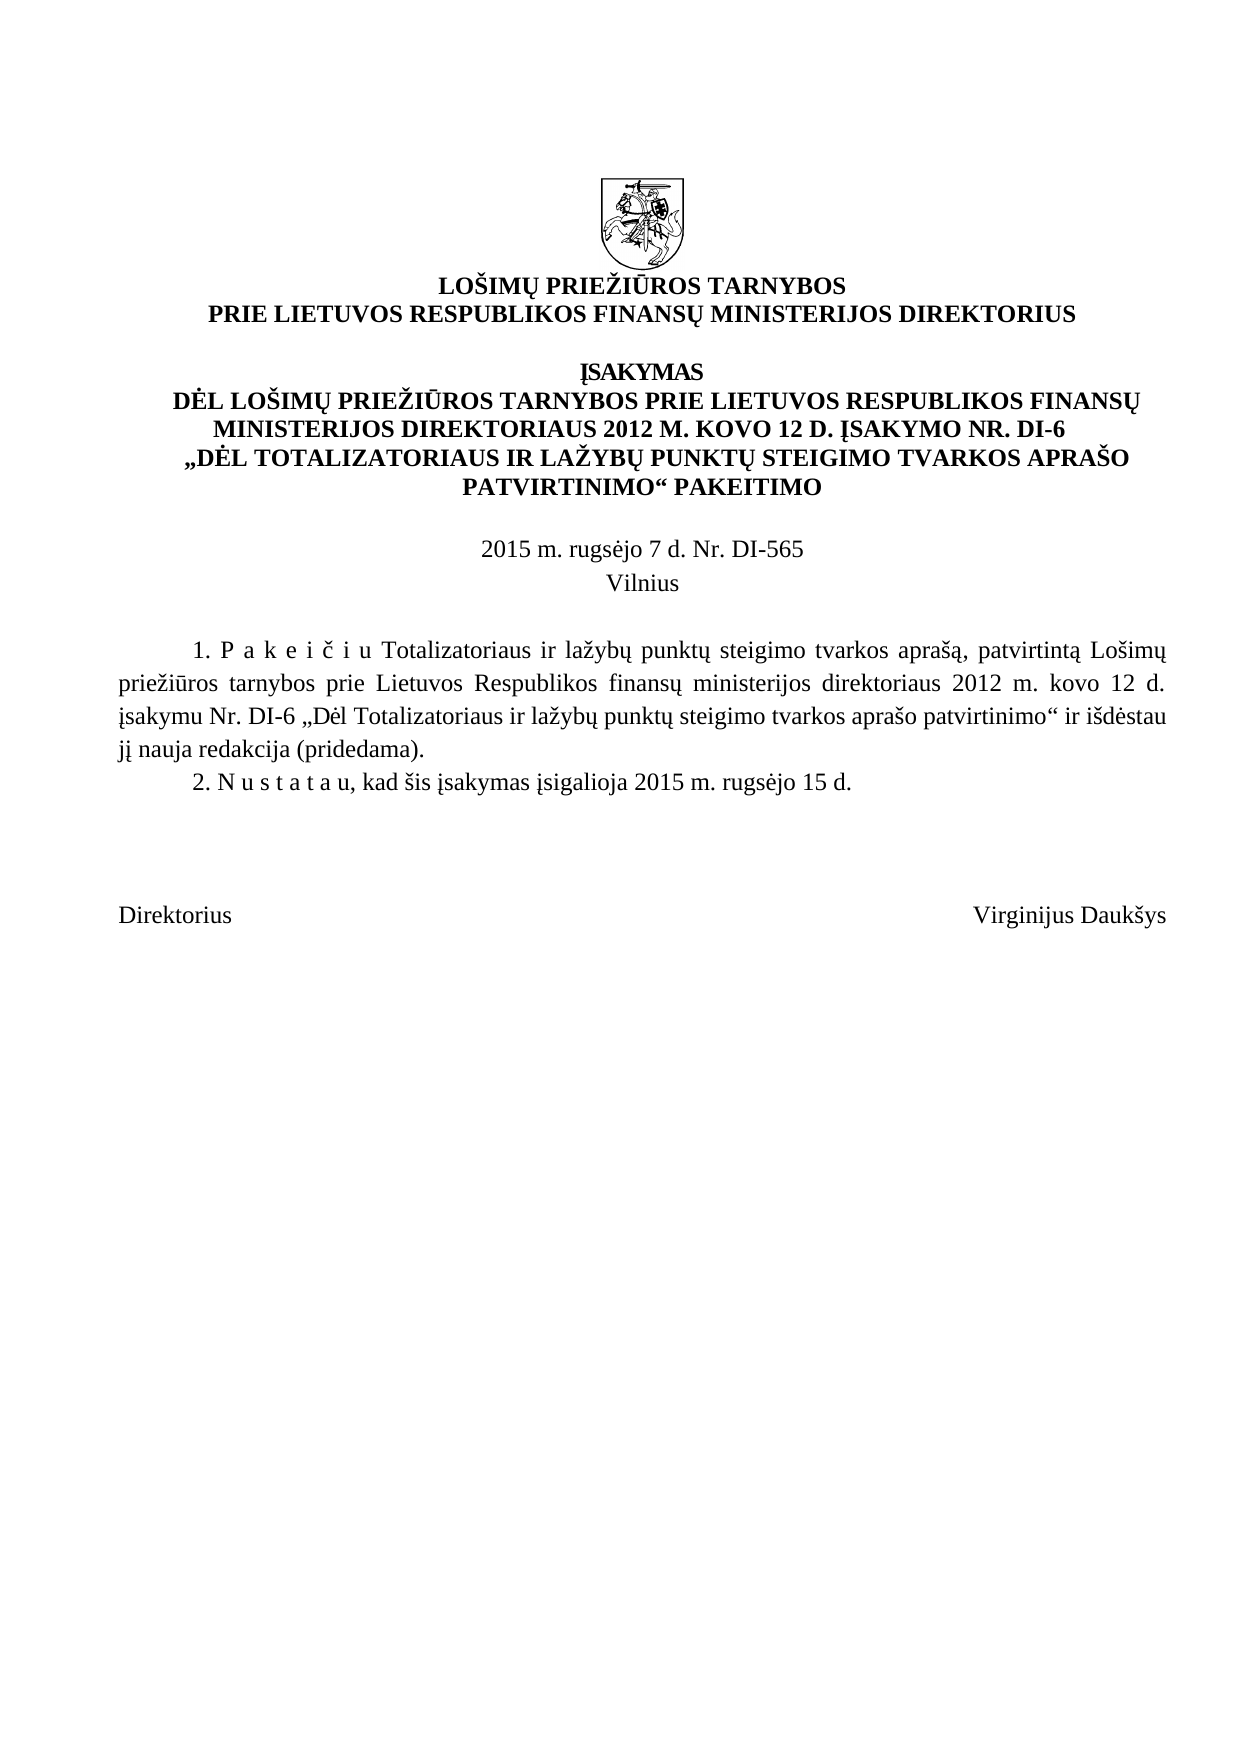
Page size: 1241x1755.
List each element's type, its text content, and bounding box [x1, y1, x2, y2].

text 2015 m. rugsėjo 7 d. Nr. DI-565 [118, 534, 1166, 563]
text Direktorius Virginijus Daukšys [118, 901, 1166, 929]
text ĮSAKYMAS [118, 357, 1166, 386]
text Vilnius [118, 568, 1166, 597]
text DĖL LOŠIMŲ PRIEŽIŪROS TARNYBOS PRIE LIETUVOS RESPUBLIKOS FINANSŲ MINISTERIJOS DIREKTORIAUS 2012 M. KOVO 12 D. ĮSAKYMO NR. DI-6 [118, 386, 1166, 443]
text LOŠIMŲ PRIEŽIŪROS TARNYBOS [118, 271, 1166, 299]
text 1. P a k e i č i u Totalizatoriaus ir lažybų punktų steigimo tvarkos aprašą, patvirtintą Lošimų priežiūros tarnybos prie Lietuvos Respublikos finansų ministerijos direktoriaus 2012 m. kovo 12 d. įsakymu Nr. DI-6 „Dėl Totalizatoriaus ir lažybų punktų steigimo tvarkos aprašo patvirtinimo“ ir išdėstau jį nauja redakcija (pridedama). [118, 635, 1166, 763]
text PRIE LIETUVOS RESPUBLIKOS FINANSŲ MINISTERIJOS DIREKTORIUS [118, 299, 1166, 328]
text „DĖL TOTALIZATORIAUS IR LAŽYBŲ PUNKTŲ STEIGIMO TVARKOS APRAŠO PATVIRTINIMO“ PAKEITIMO [118, 443, 1166, 501]
text 2. N u s t a t a u, kad šis įsakymas įsigalioja 2015 m. rugsėjo 15 d. [118, 767, 1166, 796]
